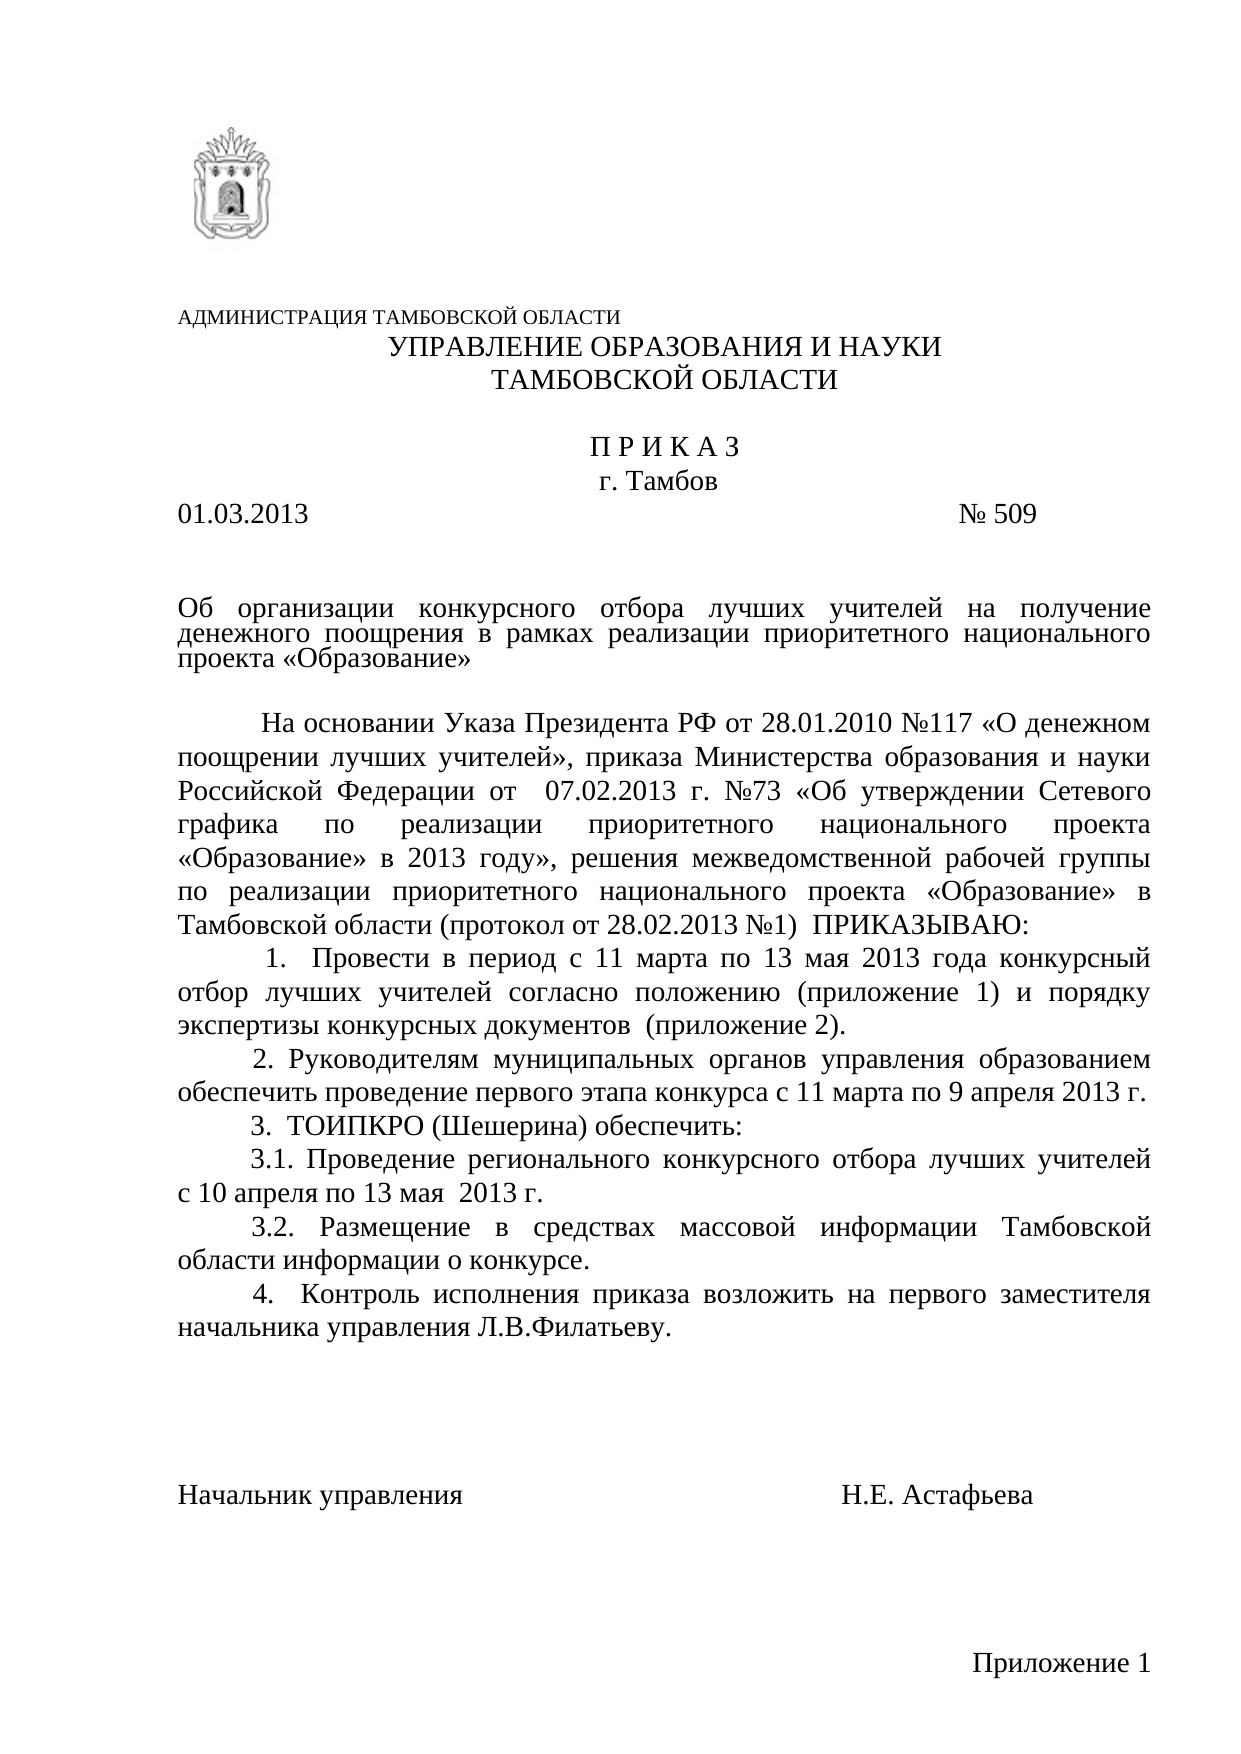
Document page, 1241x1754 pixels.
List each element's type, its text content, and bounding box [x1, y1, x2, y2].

text П Р И К А З [177, 429, 1152, 463]
table_header № 509 [823, 463, 1151, 530]
text Начальник управления Н.Е. Астафьева [177, 1477, 1152, 1511]
text 3. ТОИПКРО (Шешерина) обеспечить: [177, 1108, 1152, 1142]
text 4. Контроль исполнения приказа возложить на первого заместителя начальника управления Л.В.Филатьеву. [177, 1276, 1152, 1343]
text ТАМБОВСКОЙ ОБЛАСТИ [177, 362, 1152, 396]
table_header г. Тамбов [494, 463, 823, 530]
text УПРАВЛЕНИЕ ОБРАЗОВАНИЯ И НАУКИ [177, 329, 1152, 362]
text На основании Указа Президента РФ от 28.01.2010 №117 «О денежном поощрении лучших учителей», приказа Министерства образования и науки Российской Федерации от 07.02.2013 г. №73 «Об утверждении Сетевого графика по реализации приоритетного национального проекта «Образование» в 2013 году», решения межведомственной рабочей группы по реализации приоритетного национального проекта «Образование» в Тамбовской области (протокол от 28.02.2013 №1) ПРИКАЗЫВАЮ: [177, 706, 1152, 940]
text Об организации конкурсного отбора лучших учителей на получение денежного поощрения в рамках реализации приоритетного национального проекта «Образование» [177, 597, 1152, 672]
picture [193, 127, 294, 272]
text 3.2. Размещение в средствах массовой информации Тамбовской области информации о конкурсе. [177, 1209, 1152, 1276]
text Приложение 1 [177, 1645, 1152, 1678]
text АДМИНИСТРАЦИЯ ТАМБОВСКОЙ ОБЛАСТИ [177, 304, 1152, 329]
text 1. Провести в период с 11 марта по 13 мая 2013 года конкурсный отбор лучших учителей согласно положению (приложение 1) и порядку экспертизы конкурсных документов (приложение 2). [177, 940, 1152, 1041]
text 2. Руководителям муниципальных органов управления образованием обеспечить проведение первого этапа конкурса с 11 марта по 9 апреля 2013 г. [177, 1041, 1152, 1108]
text 3.1. Проведение регионального конкурсного отбора лучших учителей с 10 апреля по 13 мая 2013 г. [177, 1142, 1152, 1209]
table_header 01.03.2013 [166, 463, 494, 530]
